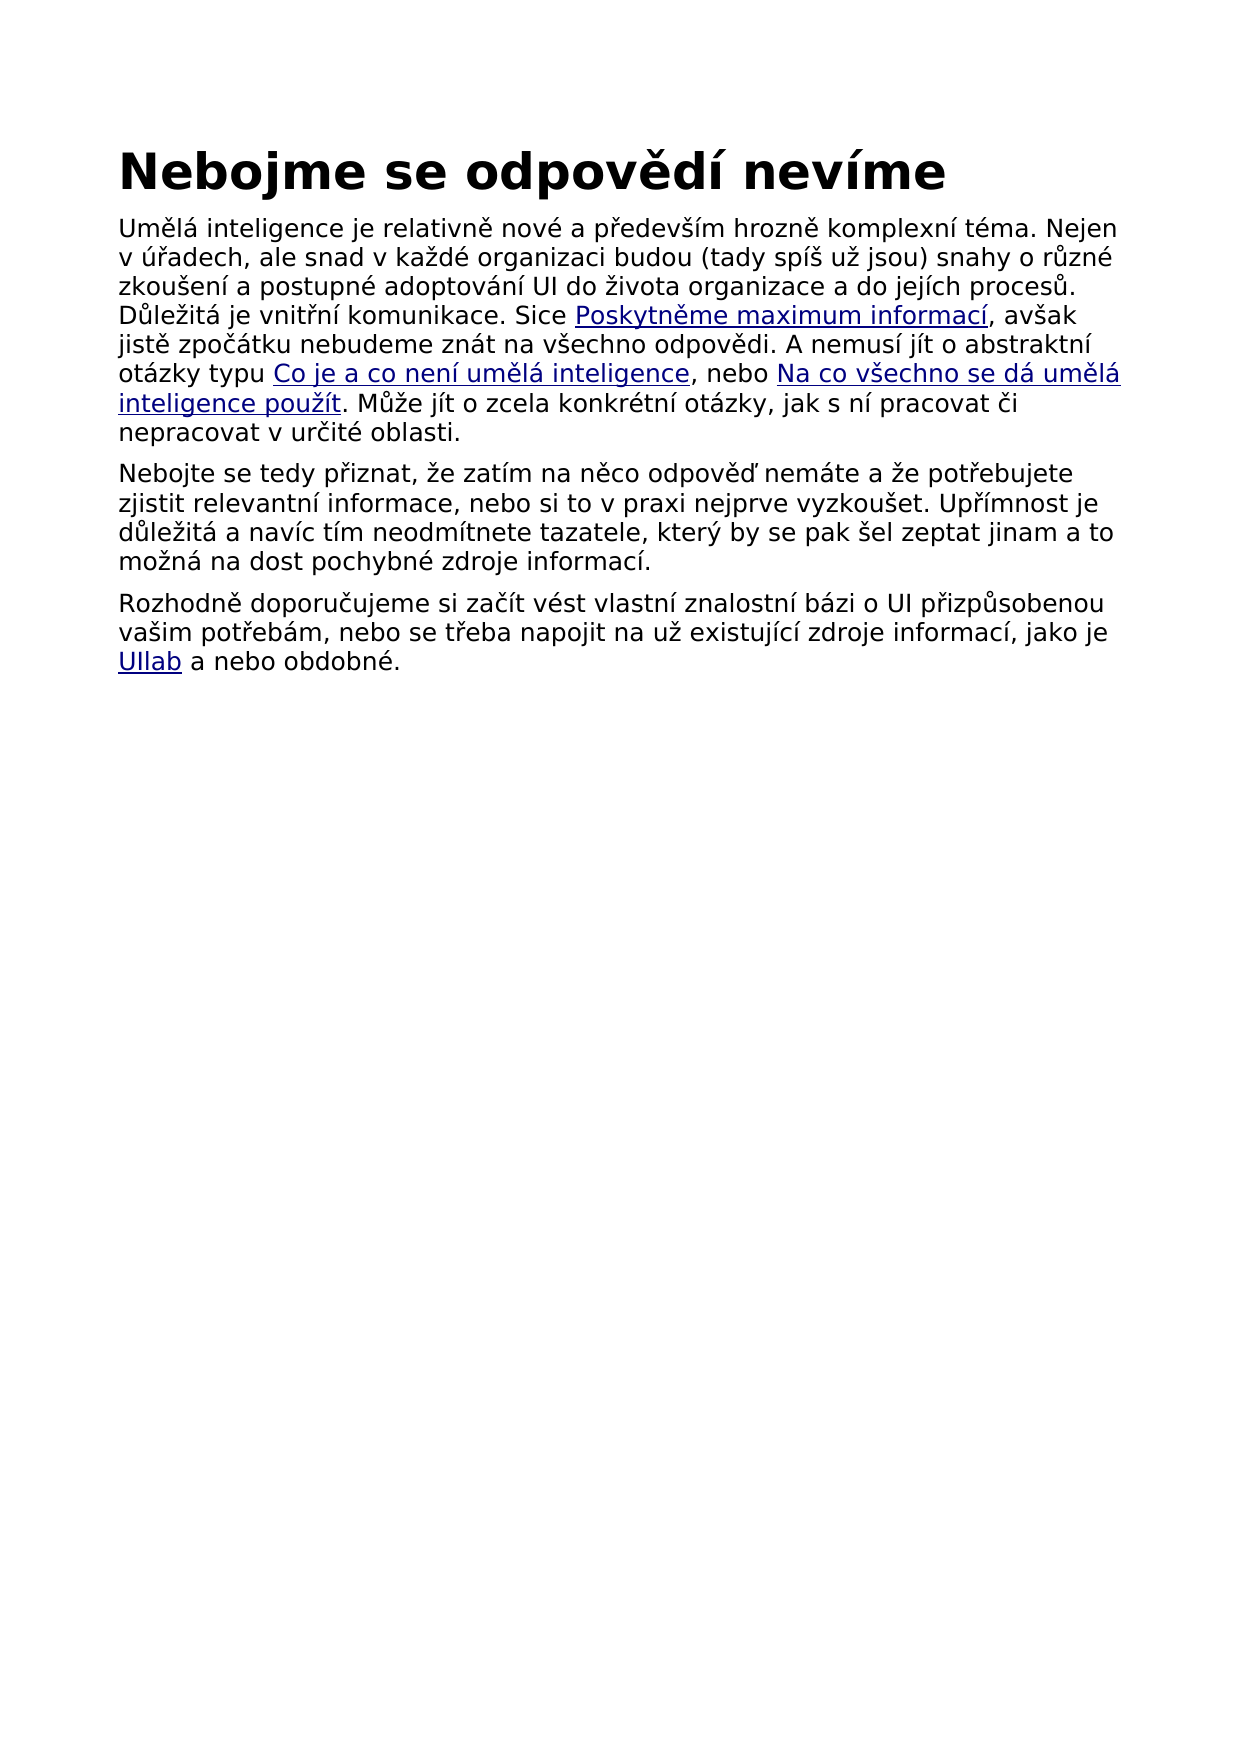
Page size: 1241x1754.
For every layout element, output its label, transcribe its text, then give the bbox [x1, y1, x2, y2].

text Nebojte se tedy přiznat, že zatím na něco odpověď nemáte a že potřebujete zjistit relevantní informace, nebo si to v praxi nejprve vyzkoušet. Upřímnost je důležitá a navíc tím neodmítnete tazatele, který by se pak šel zeptat jinam a to možná na dost pochybné zdroje informací. [118, 460, 1122, 576]
subtitle Nebojme se odpovědí nevíme [118, 143, 1122, 201]
text Umělá inteligence je relativně nové a především hrozně komplexní téma. Nejen v úřadech, ale snad v každé organizaci budou (tady spíš už jsou) snahy o různé zkoušení a postupné adoptování UI do života organizace a do jejích procesů. Důležitá je vnitřní komunikace. Sice Poskytněme maximum informací, avšak jistě zpočátku nebudeme znát na všechno odpovědi. A nemusí jít o abstraktní otázky typu Co je a co není umělá inteligence, nebo Na co všechno se dá umělá inteligence použít. Může jít o zcela konkrétní otázky, jak s ní pracovat či nepracovat v určité oblasti. [118, 214, 1122, 447]
text Rozhodně doporučujeme si začít vést vlastní znalostní bázi o UI přizpůsobenou vašim potřebám, nebo se třeba napojit na už existující zdroje informací, jako je UIlab a nebo obdobné. [118, 589, 1122, 676]
